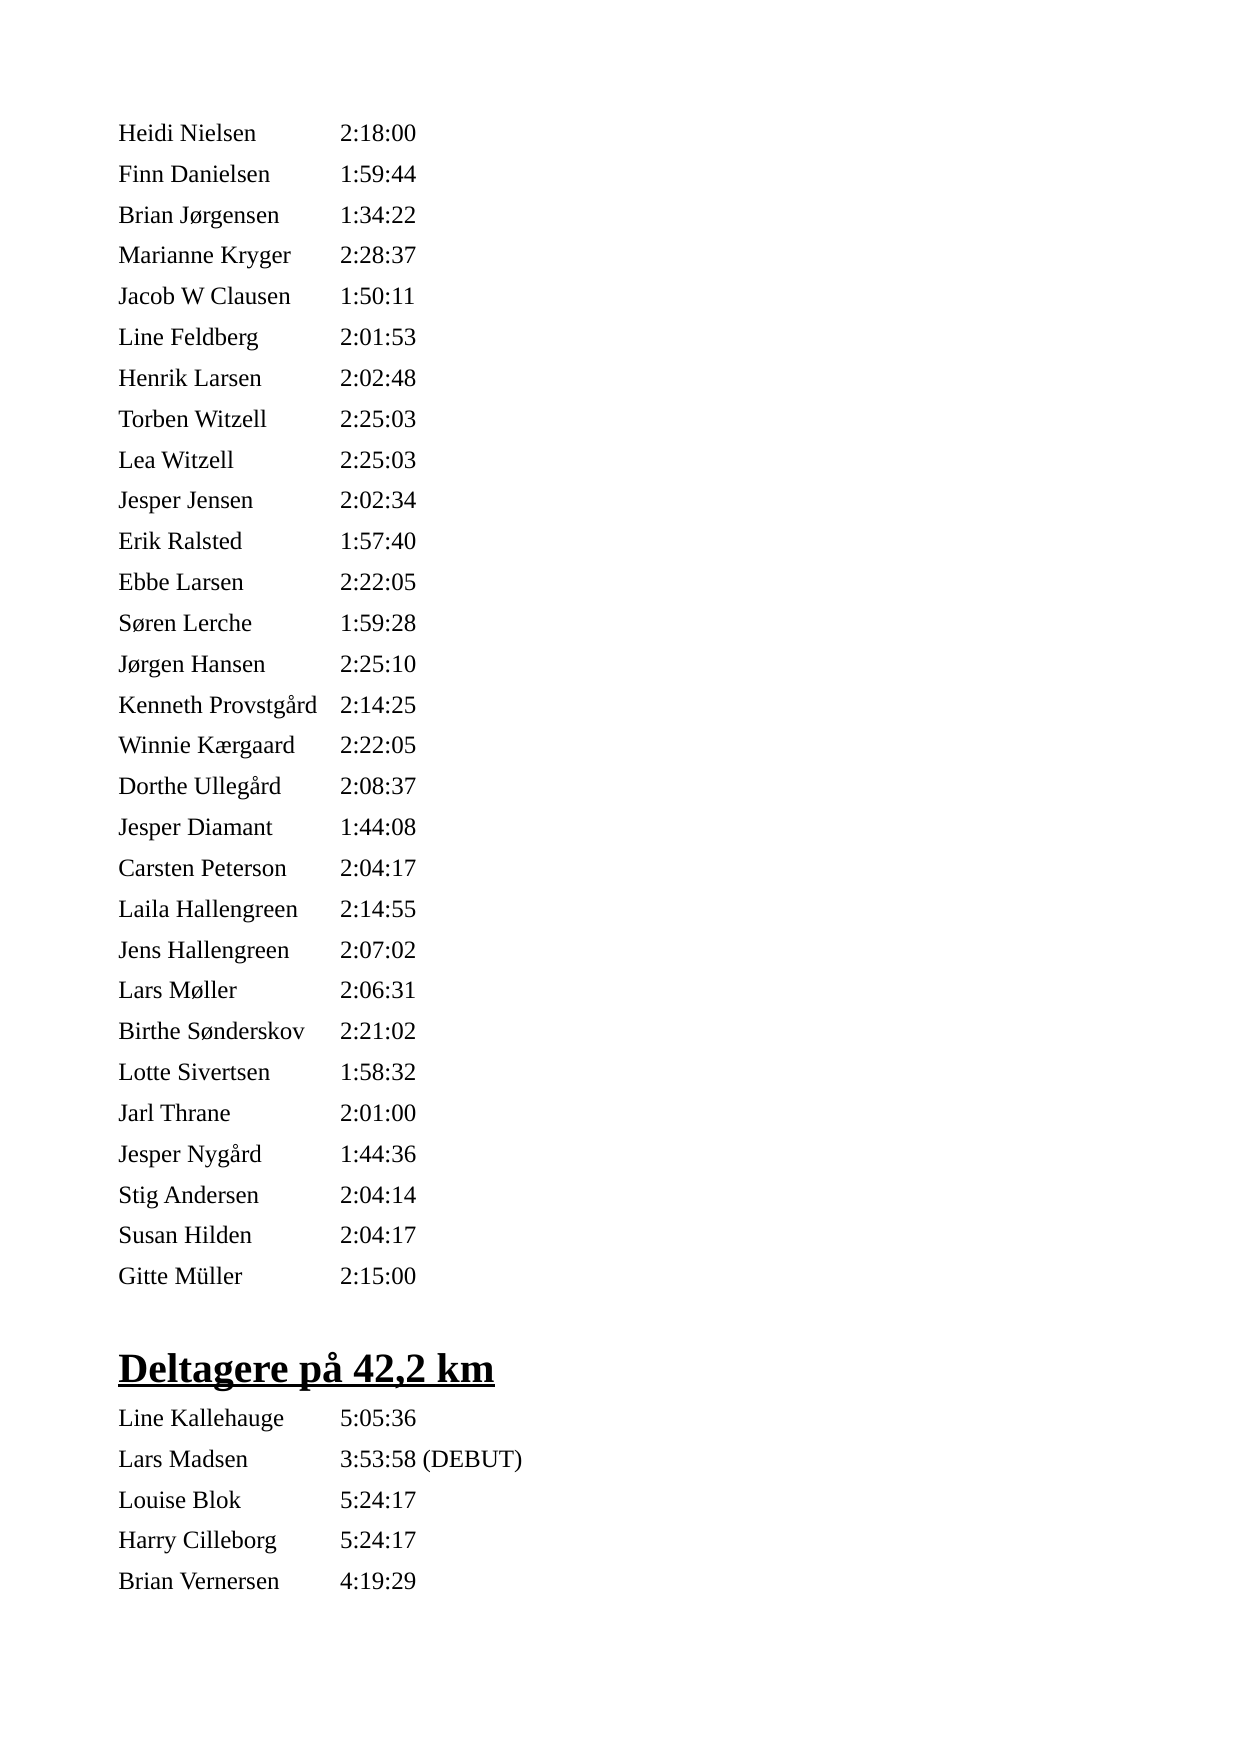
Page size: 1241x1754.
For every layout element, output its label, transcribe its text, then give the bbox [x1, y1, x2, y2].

text Lotte Sivertsen 1:58:32 [118, 1057, 1122, 1086]
text Winnie Kærgaard 2:22:05 [118, 731, 1122, 759]
text Carsten Peterson 2:04:17 [118, 853, 1122, 882]
text Gitte Müller 2:15:00 [118, 1261, 1122, 1290]
text Torben Witzell 2:25:03 [118, 404, 1122, 433]
text Deltagere på 42,2 km [118, 1343, 1122, 1391]
text Laila Hallengreen 2:14:55 [118, 894, 1122, 923]
text Jesper Nygård 1:44:36 [118, 1139, 1122, 1168]
text Lea Witzell 2:25:03 [118, 445, 1122, 473]
text Louise Blok 5:24:17 [118, 1485, 1122, 1513]
text Henrik Larsen 2:02:48 [118, 363, 1122, 392]
text Kenneth Provstgård 2:14:25 [118, 690, 1122, 718]
text Lars Madsen 3:53:58 (DEBUT) [118, 1444, 1122, 1473]
text Marianne Kryger 2:28:37 [118, 241, 1122, 269]
text Brian Jørgensen 1:34:22 [118, 200, 1122, 228]
text Susan Hilden 2:04:17 [118, 1221, 1122, 1249]
text Lars Møller 2:06:31 [118, 976, 1122, 1004]
text Ebbe Larsen 2:22:05 [118, 567, 1122, 596]
text Dorthe Ullegård 2:08:37 [118, 771, 1122, 800]
text Brian Vernersen 4:19:29 [118, 1566, 1122, 1595]
text Line Kallehauge 5:05:36 [118, 1403, 1122, 1432]
text Jørgen Hansen 2:25:10 [118, 649, 1122, 678]
text Stig Andersen 2:04:14 [118, 1180, 1122, 1208]
text Erik Ralsted 1:57:40 [118, 526, 1122, 555]
text Jarl Thrane 2:01:00 [118, 1098, 1122, 1127]
text Finn Danielsen 1:59:44 [118, 159, 1122, 188]
text Søren Lerche 1:59:28 [118, 608, 1122, 637]
text Jesper Jensen 2:02:34 [118, 486, 1122, 514]
text Birthe Sønderskov 2:21:02 [118, 1016, 1122, 1045]
text Jens Hallengreen 2:07:02 [118, 935, 1122, 963]
text Line Feldberg 2:01:53 [118, 322, 1122, 351]
text Jesper Diamant 1:44:08 [118, 812, 1122, 841]
text Harry Cilleborg 5:24:17 [118, 1526, 1122, 1554]
text Heidi Nielsen 2:18:00 [118, 118, 1122, 147]
text Jacob W Clausen 1:50:11 [118, 281, 1122, 310]
